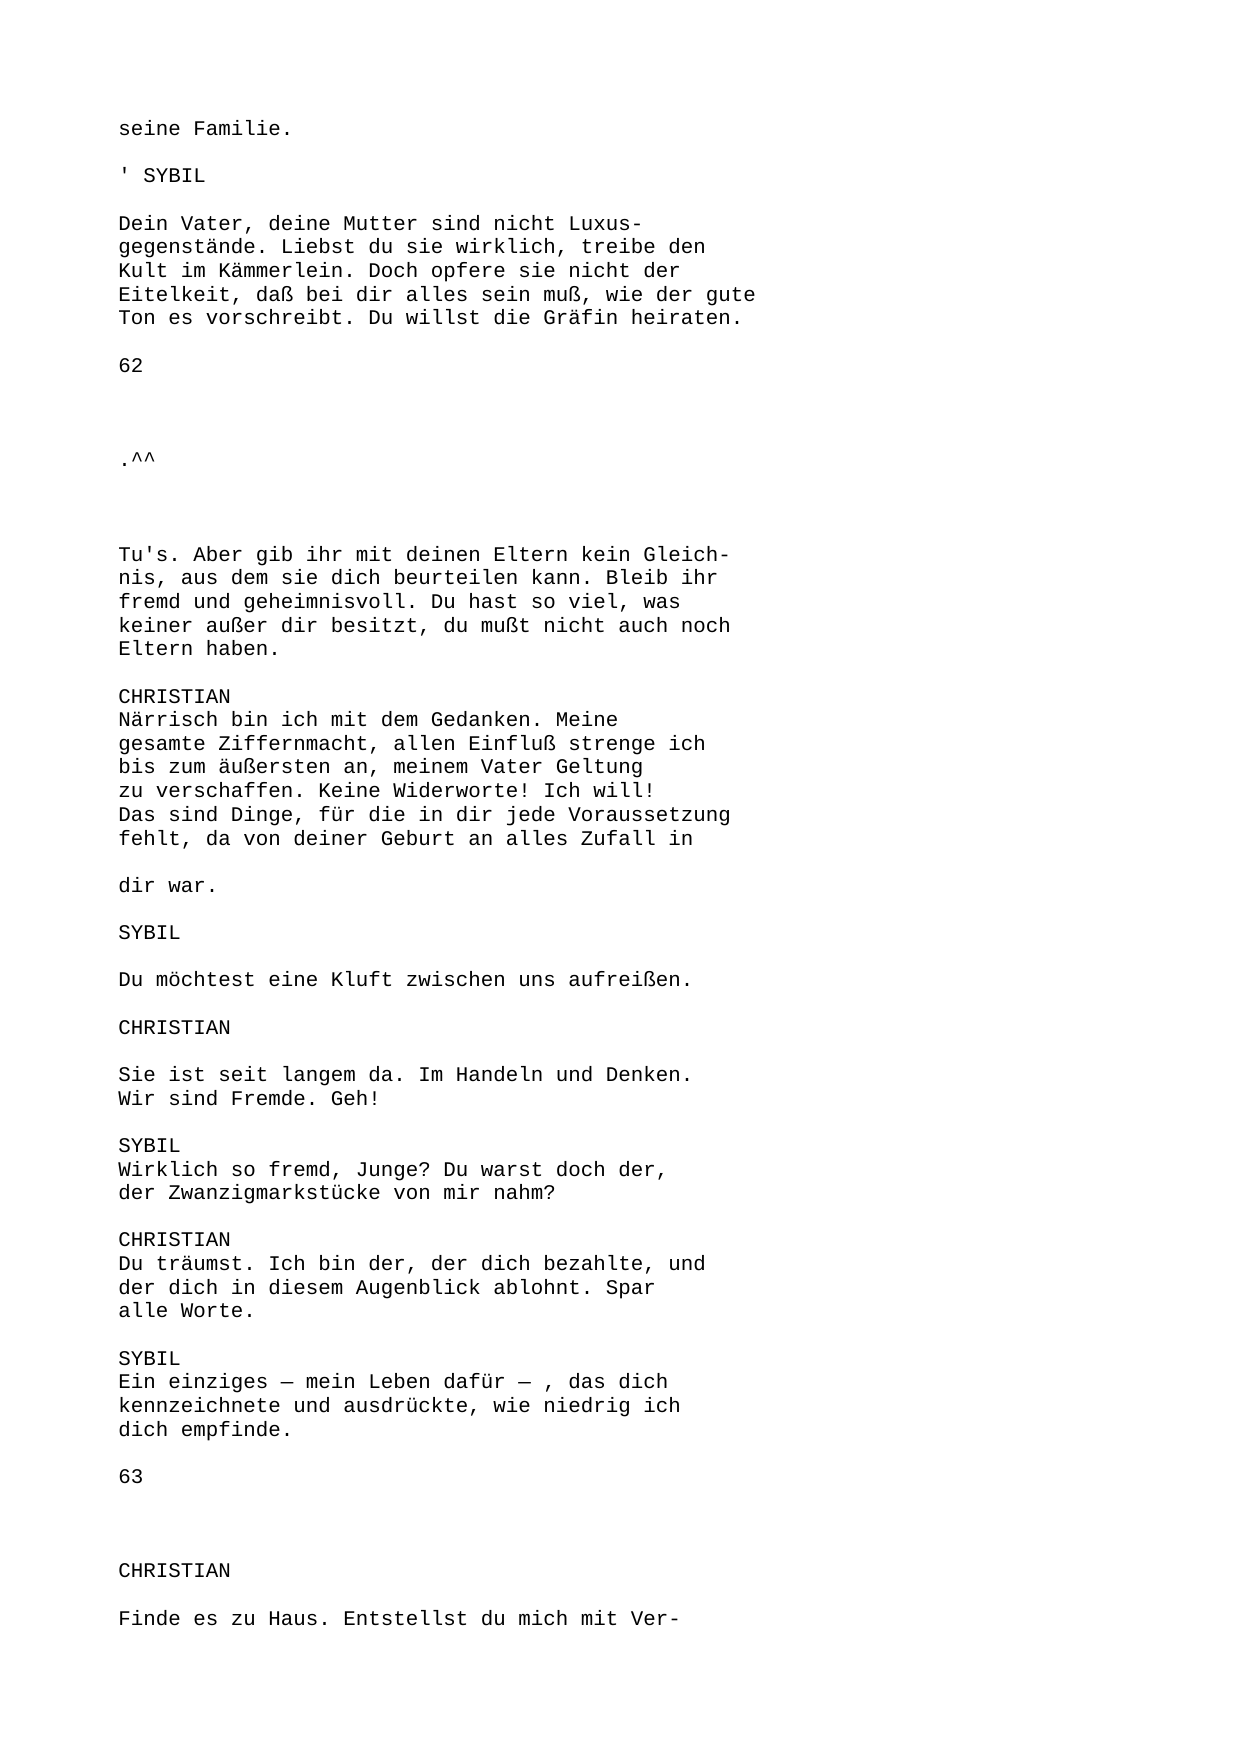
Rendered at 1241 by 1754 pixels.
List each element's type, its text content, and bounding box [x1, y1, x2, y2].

text zu verschaffen. Keine Widerworte! Ich will! [118, 780, 1122, 804]
text Du träumst. Ich bin der, der dich bezahlte, und [118, 1253, 1122, 1277]
text gegenstände. Liebst du sie wirklich, treibe den [118, 236, 1122, 260]
text bis zum äußersten an, meinem Vater Geltung [118, 757, 1122, 780]
text SYBIL [118, 1348, 1122, 1371]
text SYBIL [118, 1135, 1122, 1158]
text ' SYBIL [118, 165, 1122, 189]
text 62 [118, 354, 1122, 378]
text Eitelkeit, daß bei dir alles sein muß, wie der gute [118, 284, 1122, 307]
text gesamte Ziffernmacht, allen Einfluß strenge ich [118, 733, 1122, 757]
text Das sind Dinge, für die in dir jede Voraussetzung [118, 804, 1122, 827]
text .^^ [118, 449, 1122, 473]
text seine Familie. [118, 118, 1122, 142]
text kennzeichnete und ausdrückte, wie niedrig ich [118, 1395, 1122, 1419]
text der dich in diesem Augenblick ablohnt. Spar [118, 1277, 1122, 1300]
text keiner außer dir besitzt, du mußt nicht auch noch [118, 615, 1122, 638]
text dir war. [118, 875, 1122, 898]
text CHRISTIAN [118, 1229, 1122, 1253]
text dich empfinde. [118, 1419, 1122, 1442]
text CHRISTIAN [118, 1561, 1122, 1584]
text SYBIL [118, 922, 1122, 946]
text Eltern haben. [118, 638, 1122, 662]
text Du möchtest eine Kluft zwischen uns aufreißen. [118, 969, 1122, 993]
text Tu's. Aber gib ihr mit deinen Eltern kein Gleich- [118, 544, 1122, 567]
text alle Worte. [118, 1300, 1122, 1324]
text Ein einziges — mein Leben dafür — , das dich [118, 1371, 1122, 1395]
text Wir sind Fremde. Geh! [118, 1088, 1122, 1111]
text Wirklich so fremd, Junge? Du warst doch der, [118, 1158, 1122, 1182]
text Närrisch bin ich mit dem Gedanken. Meine [118, 709, 1122, 733]
text CHRISTIAN [118, 1017, 1122, 1040]
text 63 [118, 1466, 1122, 1489]
text fehlt, da von deiner Geburt an alles Zufall in [118, 827, 1122, 851]
text nis, aus dem sie dich beurteilen kann. Bleib ihr [118, 567, 1122, 591]
text Sie ist seit langem da. Im Handeln und Denken. [118, 1064, 1122, 1088]
text Dein Vater, deine Mutter sind nicht Luxus- [118, 213, 1122, 236]
text Finde es zu Haus. Entstellst du mich mit Ver- [118, 1608, 1122, 1631]
text CHRISTIAN [118, 686, 1122, 709]
text fremd und geheimnisvoll. Du hast so viel, was [118, 591, 1122, 615]
text Ton es vorschreibt. Du willst die Gräfin heiraten. [118, 307, 1122, 331]
text der Zwanzigmarkstücke von mir nahm? [118, 1182, 1122, 1206]
text Kult im Kämmerlein. Doch opfere sie nicht der [118, 260, 1122, 284]
